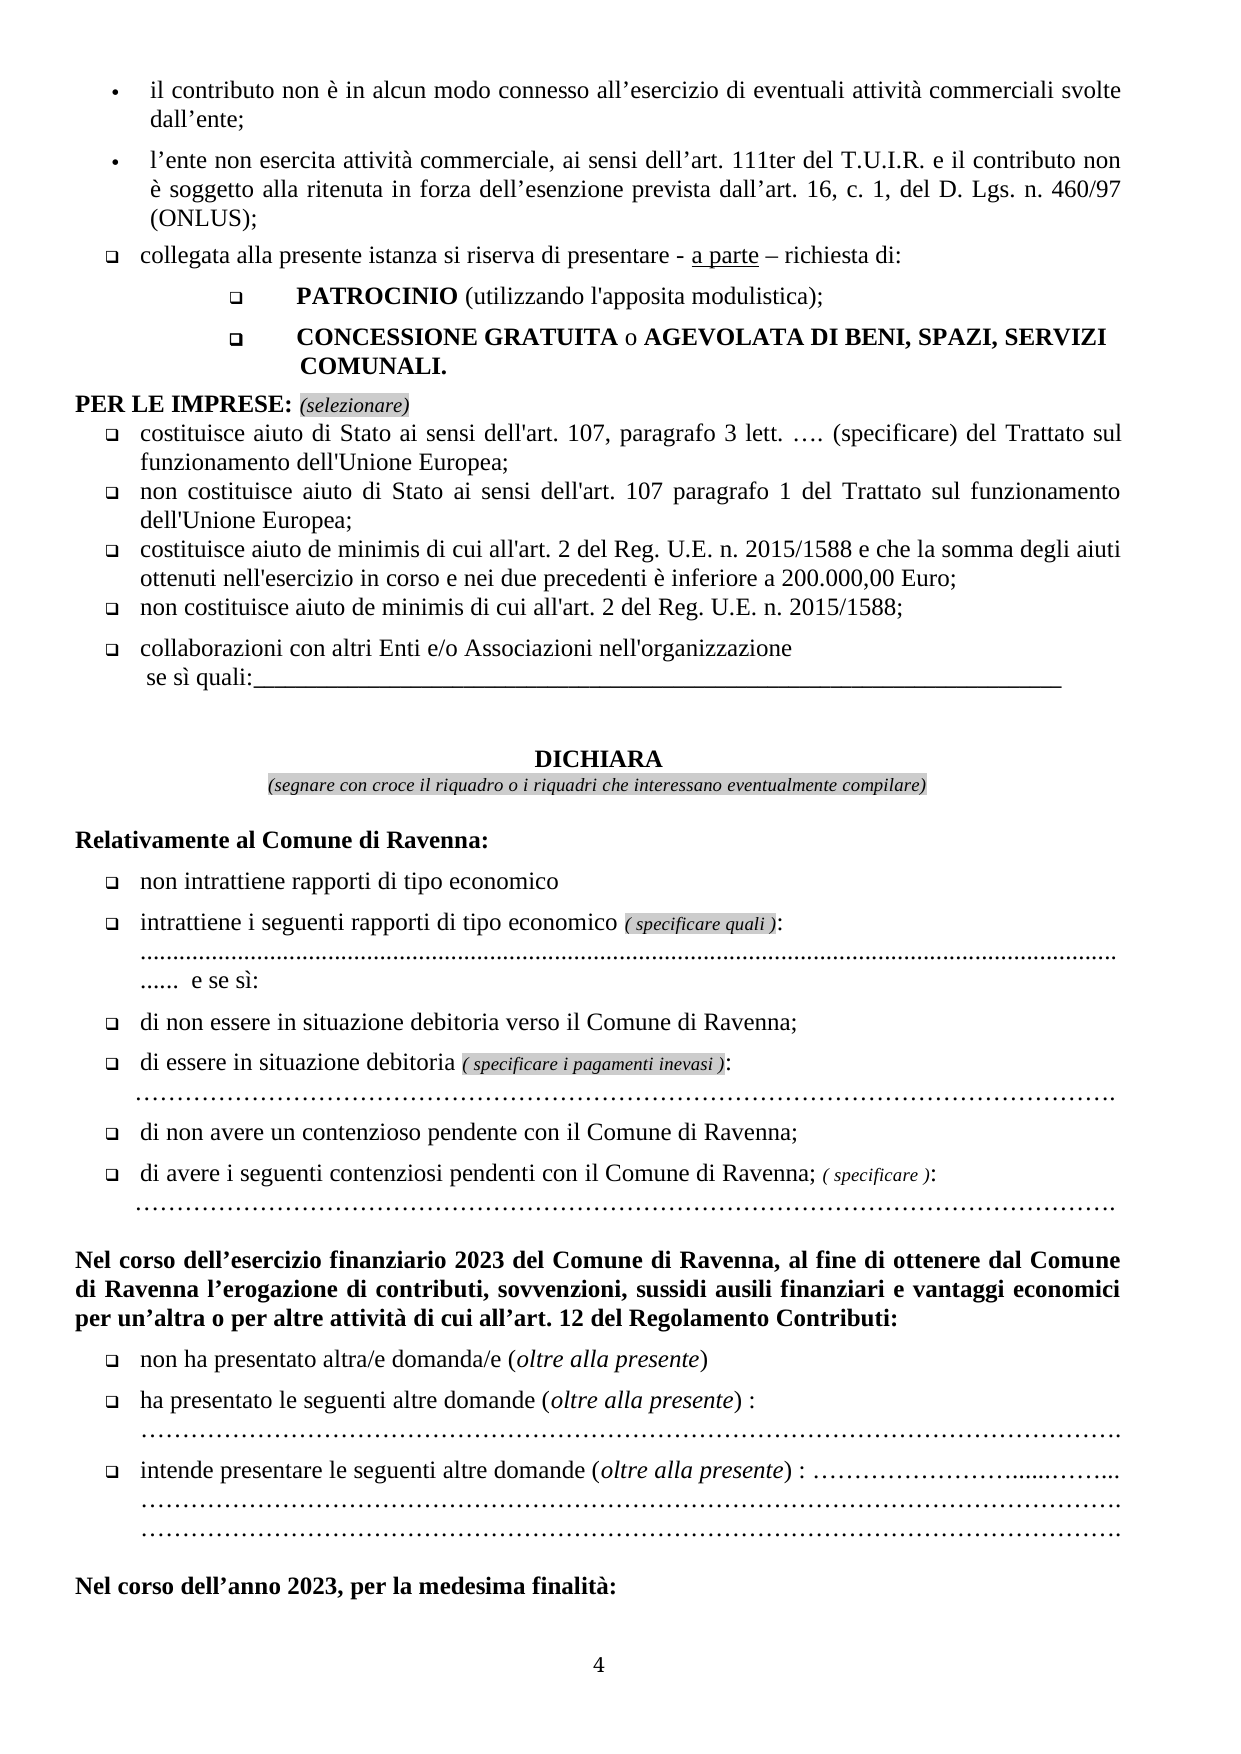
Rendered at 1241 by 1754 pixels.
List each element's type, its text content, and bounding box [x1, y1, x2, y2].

text se sì quali:_____________________________________________________________________________ [75, 662, 1122, 691]
text ………………………………………………………………………………………………………. [134, 1076, 1122, 1105]
list il contributo non è in alcun modo connesso all’esercizio di eventuali attività commerciali svolte dall’ente; [112, 75, 1122, 133]
text ………………………………………………………………………………………………………. [134, 1187, 1122, 1216]
text DICHIARA [75, 744, 1122, 773]
text PER LE IMPRESE: (selezionare) [75, 388, 1122, 418]
text Relativamente al Comune di Ravenna: [75, 825, 1122, 854]
list collaborazioni con altri Enti e/o Associazioni nell'organizzazione [104, 633, 1122, 662]
list intrattiene i seguenti rapporti di tipo economico ( specificare quali ): ............................................................................................................................................................. e se sì: [104, 907, 1122, 995]
text (segnare con croce il riquadro o i riquadri che interessano eventualmente compilare) [75, 773, 1122, 795]
list CONCESSIONE GRATUITA o AGEVOLATA DI BENI, SPAZI, SERVIZI COMUNALI. [228, 322, 1122, 380]
list di essere in situazione debitoria ( specificare i pagamenti inevasi ): [104, 1047, 1122, 1076]
list non intrattiene rapporti di tipo economico [104, 866, 1122, 895]
list di avere i seguenti contenziosi pendenti con il Comune di Ravenna; ( specificare ): [104, 1158, 1122, 1187]
text Nel corso dell’anno 2023, per la medesima finalità: [75, 1571, 1122, 1600]
list ha presentato le seguenti altre domande (oltre alla presente) : ………………………………………………………………………………………………………. [104, 1385, 1122, 1443]
list l’ente non esercita attività commerciale, ai sensi dell’art. 111ter del T.U.I.R. e il contributo non è soggetto alla ritenuta in forza dell’esenzione prevista dall’art. 16, c. 1, del D. Lgs. n. 460/97 (ONLUS); [112, 145, 1122, 232]
list non costituisce aiuto di Stato ai sensi dell'art. 107 paragrafo 1 del Trattato sul funzionamento dell'Unione Europea; [104, 476, 1122, 534]
list di non essere in situazione debitoria verso il Comune di Ravenna; [104, 1006, 1122, 1036]
list PATROCINIO (utilizzando l'apposita modulistica); [228, 281, 1122, 310]
list costituisce aiuto de minimis di cui all'art. 2 del Reg. U.E. n. 2015/1588 e che la somma degli aiuti ottenuti nell'esercizio in corso e nei due precedenti è inferiore a 200.000,00 Euro; [104, 534, 1122, 592]
list collegata alla presente istanza si riserva di presentare - a parte – richiesta di: [104, 240, 1122, 269]
list intende presentare le seguenti altre domande (oltre alla presente) : ……………………......……...……………………………………………………………………………………………………….………………………………………………………………………………………………………. [104, 1455, 1122, 1542]
list non costituisce aiuto de minimis di cui all'art. 2 del Reg. U.E. n. 2015/1588; [104, 592, 1122, 621]
list non ha presentato altra/e domanda/e (oltre alla presente) [104, 1344, 1122, 1373]
list di non avere un contenzioso pendente con il Comune di Ravenna; [104, 1117, 1122, 1146]
list costituisce aiuto di Stato ai sensi dell'art. 107, paragrafo 3 lett. …. (specificare) del Trattato sul funzionamento dell'Unione Europea; [104, 418, 1122, 476]
text Nel corso dell’esercizio finanziario 2023 del Comune di Ravenna, al fine di ottenere dal Comune di Ravenna l’erogazione di contributi, sovvenzioni, sussidi ausili finanziari e vantaggi economici per un’altra o per altre attività di cui all’art. 12 del Regolamento Contributi: [75, 1245, 1122, 1332]
